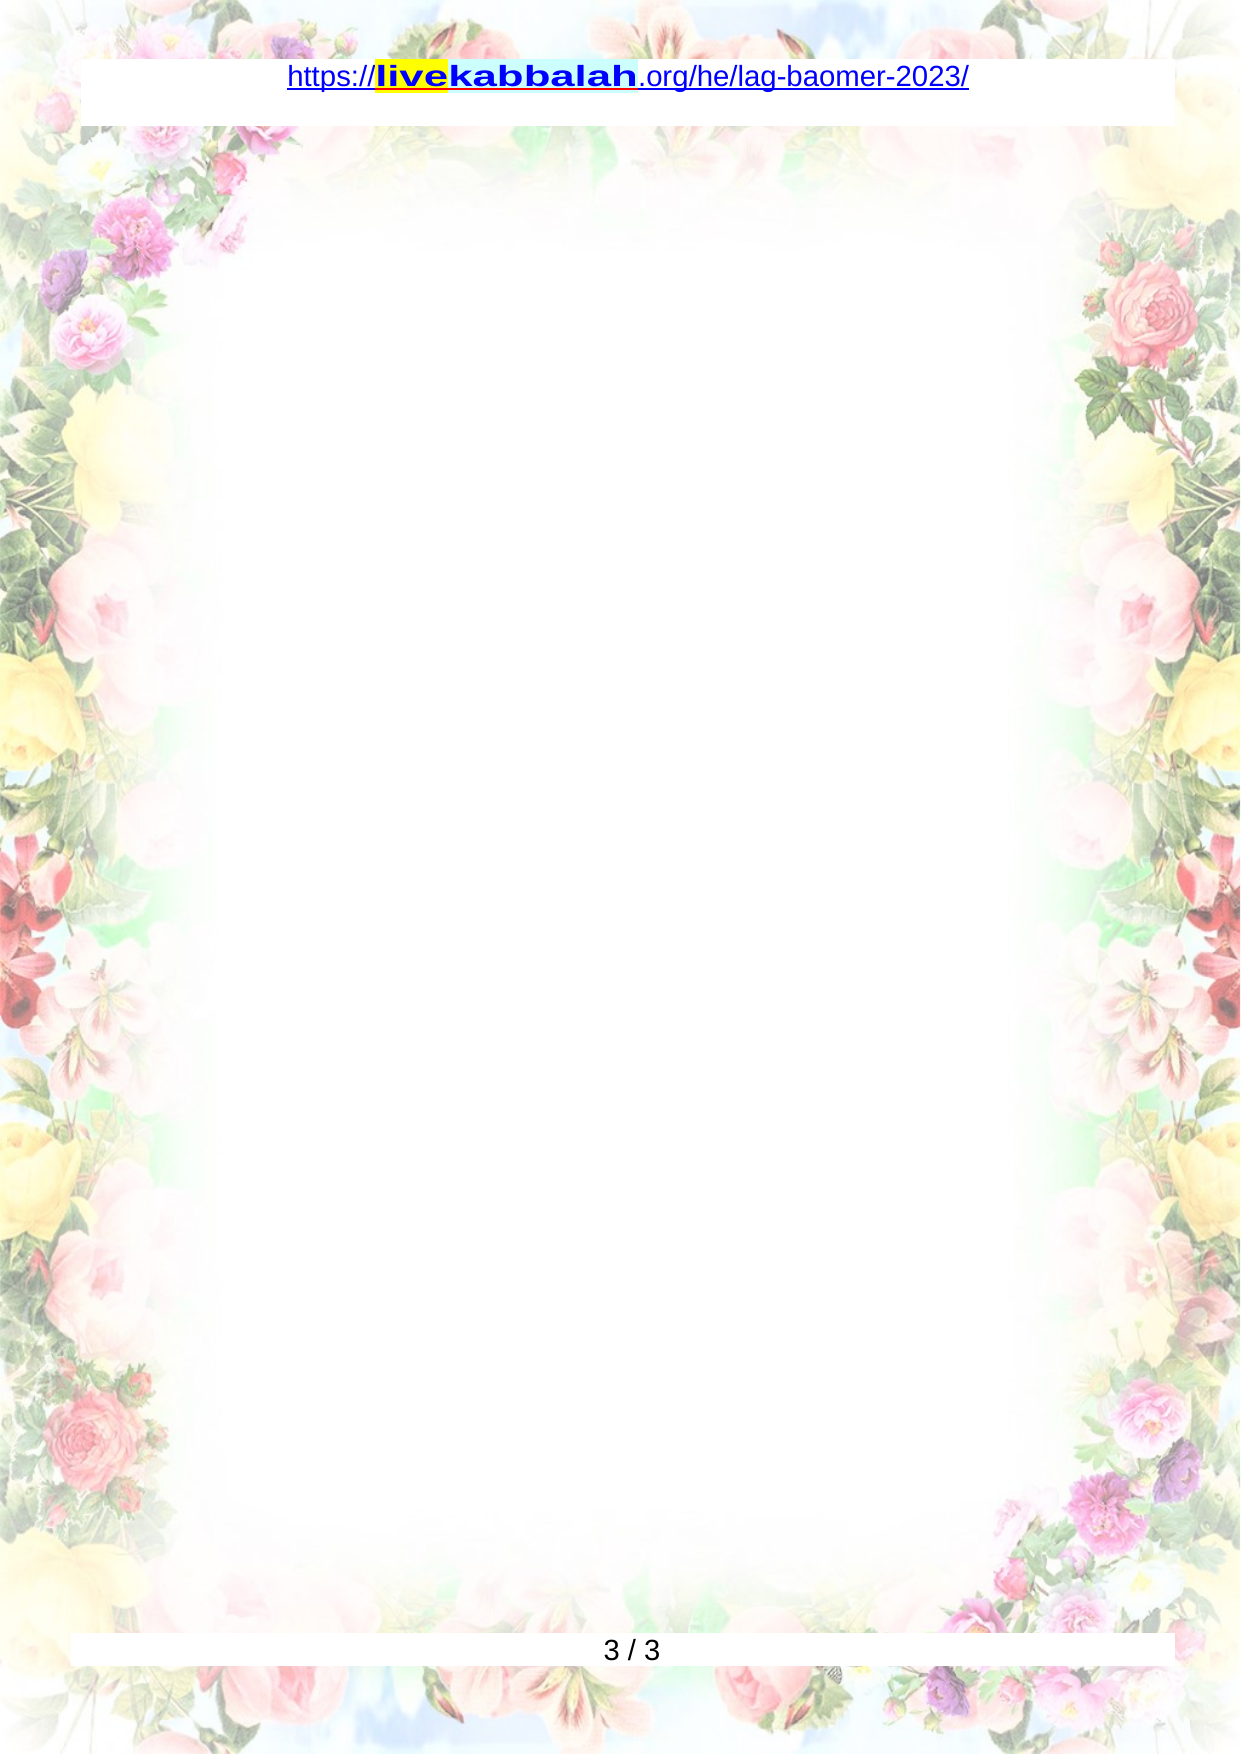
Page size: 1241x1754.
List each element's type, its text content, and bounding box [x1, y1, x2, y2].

picture [0, 0, 1241, 1754]
text https://livekabbalah.org/he/lag-baomer-2023/ [81, 59, 1175, 126]
